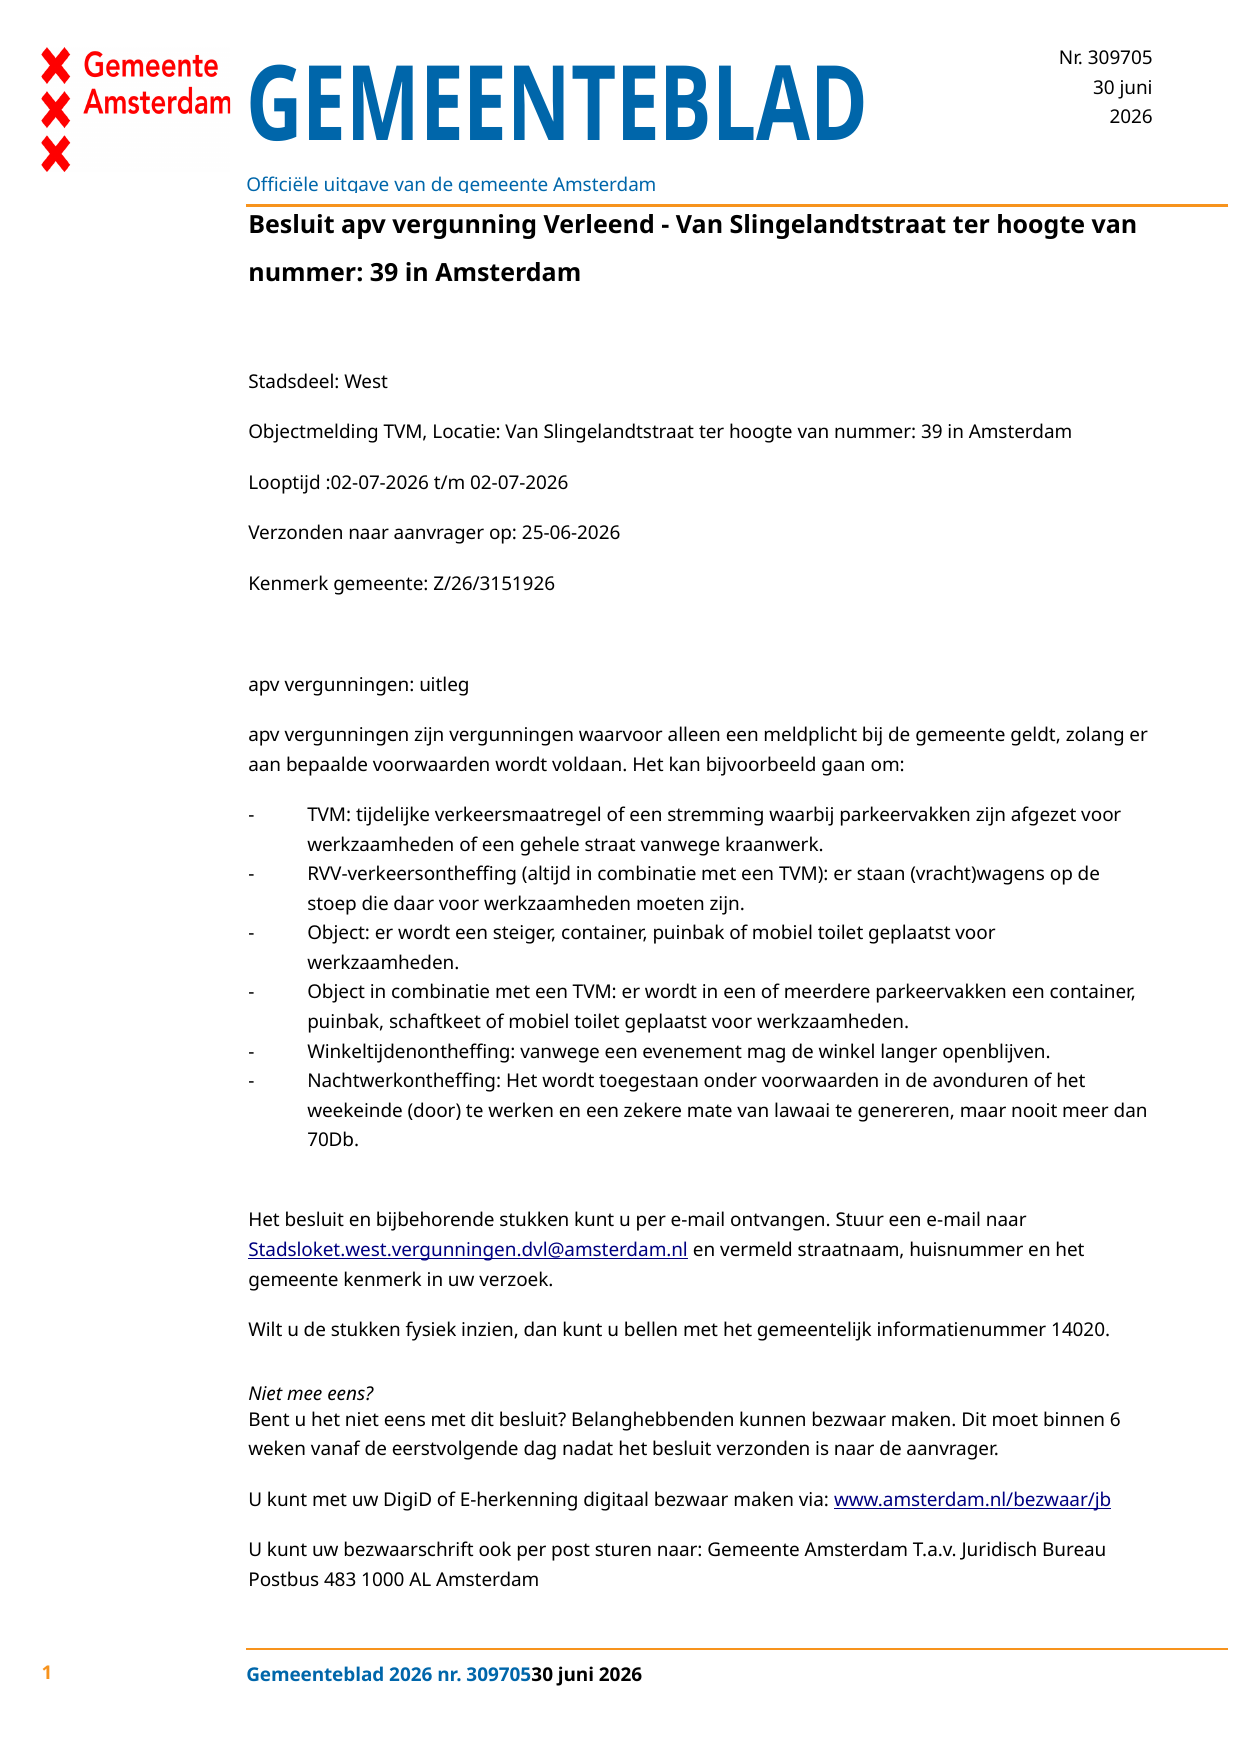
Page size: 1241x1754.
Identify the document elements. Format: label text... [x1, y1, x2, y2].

list Nachtwerkontheffing: Het wordt toegestaan onder voorwaarden in de avonduren of het weekeinde (door) te werken en een zekere mate van lawaai te genereren, maar nooit meer dan 70Db. [248, 1067, 1152, 1152]
text apv vergunningen: uitleg [248, 671, 1152, 697]
text Verzonden naar aanvrager op: 25-06-2026 [248, 519, 1152, 545]
text U kunt uw bezwaarschrift ook per post sturen naar: Gemeente Amsterdam T.a.v. Juridisch Bureau Postbus 483 1000 AL Amsterdam [248, 1536, 1152, 1592]
picture [41, 47, 231, 172]
list TVM: tijdelijke verkeersmaatregel of een stremming waarbij parkeervakken zijn afgezet voor werkzaamheden of een gehele straat vanwege kraanwerk. [248, 801, 1152, 857]
text Objectmelding TVM, Locatie: Van Slingelandtstraat ter hoogte van nummer: 39 in Amsterdam [248, 419, 1152, 444]
list RVV-verkeersontheffing (altijd in combinatie met een TVM): er staan (vracht)wagens op de stoep die daar voor werkzaamheden moeten zijn. [248, 860, 1152, 916]
list Object: er wordt een steiger, container, puinbak of mobiel toilet geplaatst voor werkzaamheden. [248, 919, 1152, 975]
text Het besluit en bijbehorende stukken kunt u per e-mail ontvangen. Stuur een e-mail naar Stadsloket.west.vergunningen.dvl@amsterdam.nl en vermeld straatnaam, huisnummer en het gemeente kenmerk in uw verzoek. [248, 1207, 1152, 1292]
text U kunt met uw DigiD of E-herkenning digitaal bezwaar maken via: www.amsterdam.nl/bezwaar/jb [248, 1486, 1152, 1512]
list Object in combinatie met een TVM: er wordt in een of meerdere parkeervakken een container, puinbak, schaftkeet of mobiel toilet geplaatst voor werkzaamheden. [248, 979, 1152, 1034]
text Looptijd :02-07-2026 t/m 02-07-2026 [248, 469, 1152, 495]
list Winkeltijdenontheffing: vanwege een evenement mag de winkel langer openblijven. [248, 1038, 1152, 1064]
text apv vergunningen zijn vergunningen waarvoor alleen een meldplicht bij de gemeente geldt, zolang er aan bepaalde voorwaarden wordt voldaan. Het kan bijvoorbeeld gaan om: [248, 721, 1152, 777]
text Bent u het niet eens met dit besluit? Belanghebbenden kunnen bezwaar maken. Dit moet binnen 6 weken vanaf de eerstvolgende dag nadat het besluit verzonden is naar de aanvrager. [248, 1406, 1152, 1461]
text Kenmerk gemeente: Z/26/3151926 [248, 570, 1152, 596]
text Wilt u de stukken fysiek inzien, dan kunt u bellen met het gemeentelijk informatienummer 14020. [248, 1316, 1152, 1342]
text Niet mee eens? [248, 1380, 1152, 1406]
text Besluit apv vergunning Verleend - Van Slingelandtstraat ter hoogte van nummer: 39 in Amsterdam [248, 207, 1152, 288]
text Stadsdeel: West [248, 368, 1152, 394]
